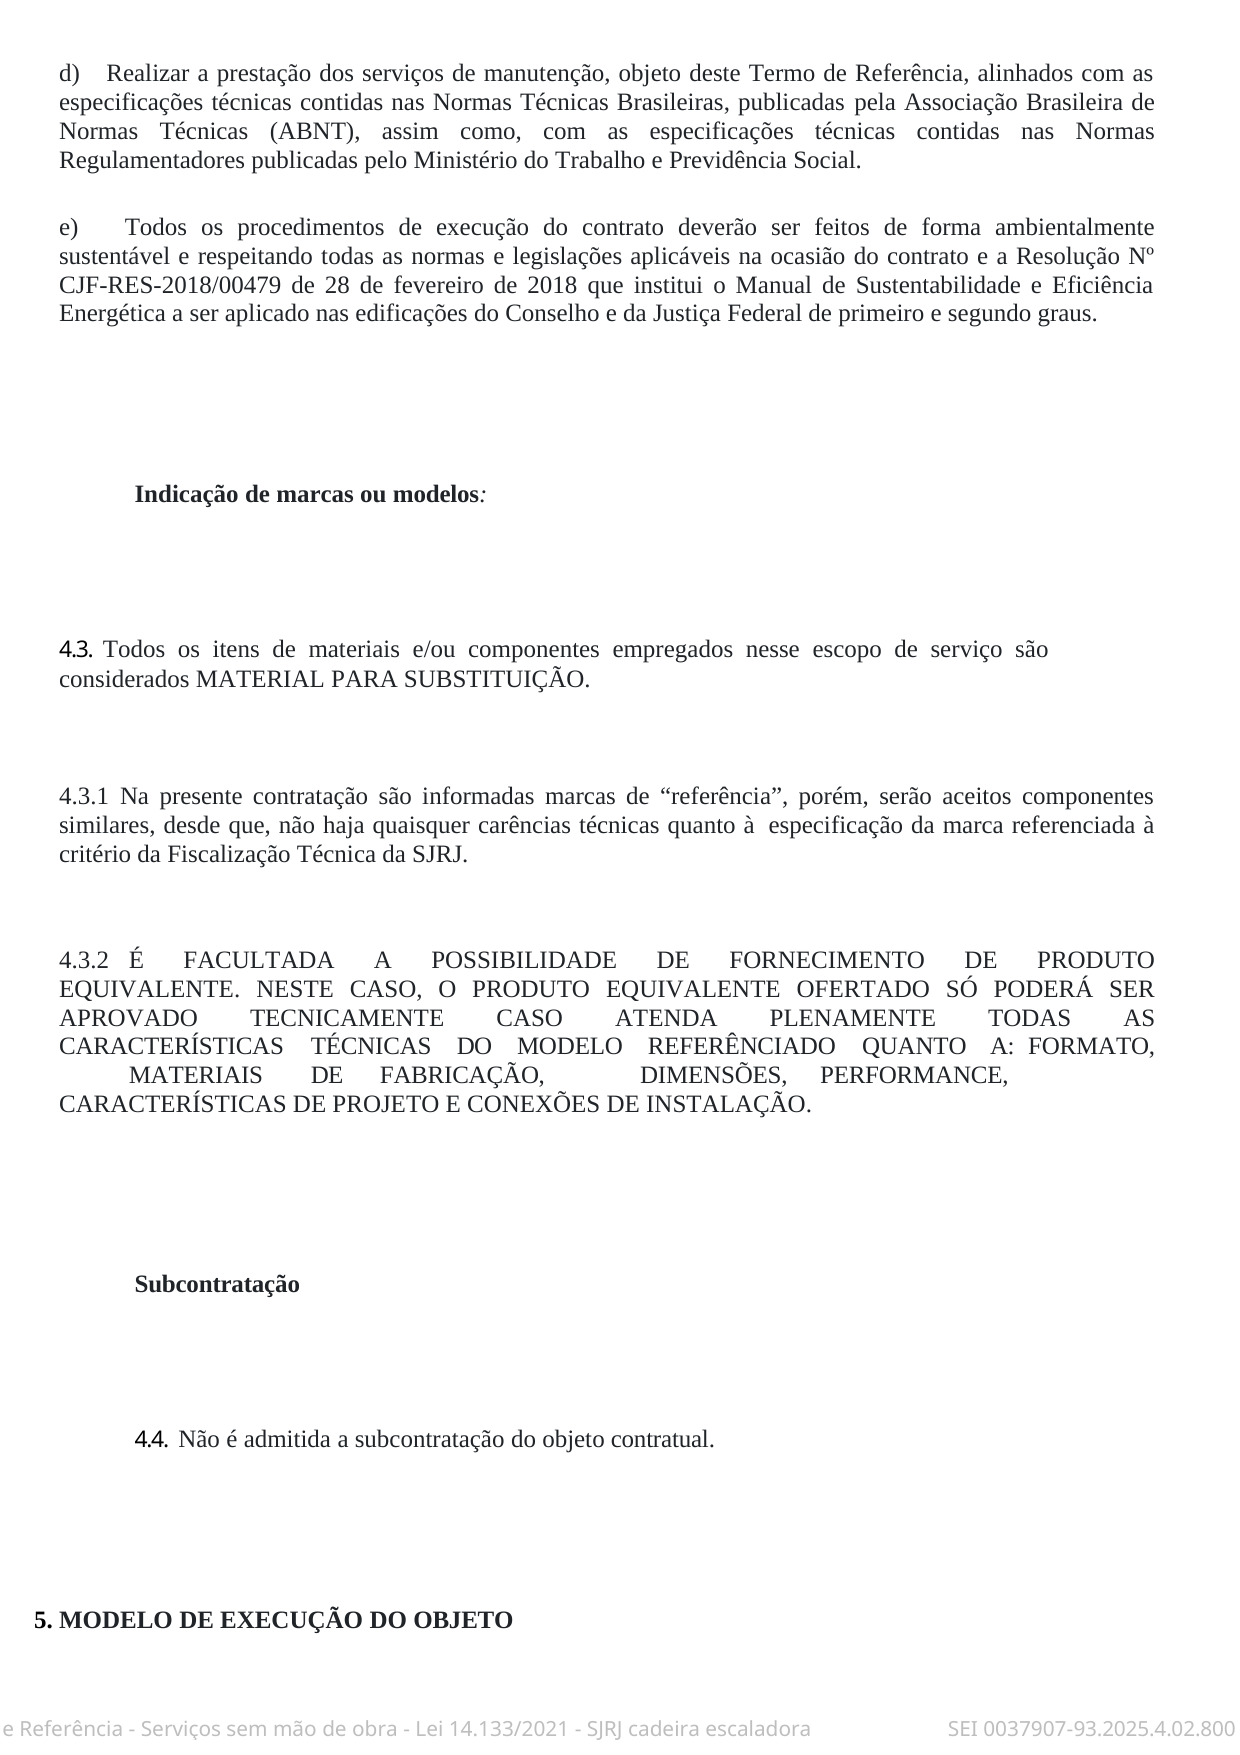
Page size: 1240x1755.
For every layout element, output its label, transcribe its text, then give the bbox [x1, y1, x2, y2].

list Todos os procedimentos de execução do contrato deverão ser feitos de forma ambientalmente sustentável e respeitando todas as normas e legislações aplicáveis na ocasião do contrato e a Resolução Nº CJF-RES-2018/00479 de 28 de fevereiro de 2018 que institui o Manual de Sustentabilidade e Eficiência Energética a ser aplicado nas edificações do Conselho e da Justiça Federal de primeiro e segundo graus. [59, 212, 1155, 327]
list Realizar a prestação dos serviços de manutenção, objeto deste Termo de Referência, alinhados com as especificações técnicas contidas nas Normas Técnicas Brasileiras, publicadas pela Associação Brasileira de Normas Técnicas (ABNT), assim como, com as especificações técnicas contidas nas Normas Regulamentadores publicadas pelo Ministério do Trabalho e Previdência Social. [59, 58, 1155, 173]
subtitle Subcontratação [134, 1269, 1181, 1298]
subtitle Indicação de marcas ou modelos: [134, 479, 1181, 507]
list Não é admitida a subcontratação do objeto contratual. [134, 1423, 1181, 1454]
list Todos os itens de materiais e/ou componentes empregados nesse escopo de serviço são considerados MATERIAL PARA SUBSTITUIÇÃO. [59, 632, 1049, 692]
list É FACULTADA A POSSIBILIDADE DE FORNECIMENTO DE PRODUTO EQUIVALENTE. NESTE CASO, O PRODUTO EQUIVALENTE OFERTADO SÓ PODERÁ SER APROVADO TECNICAMENTE CASO ATENDA PLENAMENTE TODAS AS CARACTERÍSTICAS TÉCNICAS DO MODELO REFERÊNCIADO QUANTO A: FORMATO, MATERIAIS DE FABRICAÇÃO, DIMENSÕES, PERFORMANCE, CARACTERÍSTICAS DE PROJETO E CONEXÕES DE INSTALAÇÃO. [59, 945, 1155, 1118]
list Na presente contratação são informadas marcas de “referência”, porém, serão aceitos componentes similares, desde que, não haja quaisquer carências técnicas quanto à especificação da marca referenciada à critério da Fiscalização Técnica da SJRJ. [59, 781, 1155, 867]
list MODELO DE EXECUÇÃO DO OBJETO [34, 1605, 1181, 1634]
